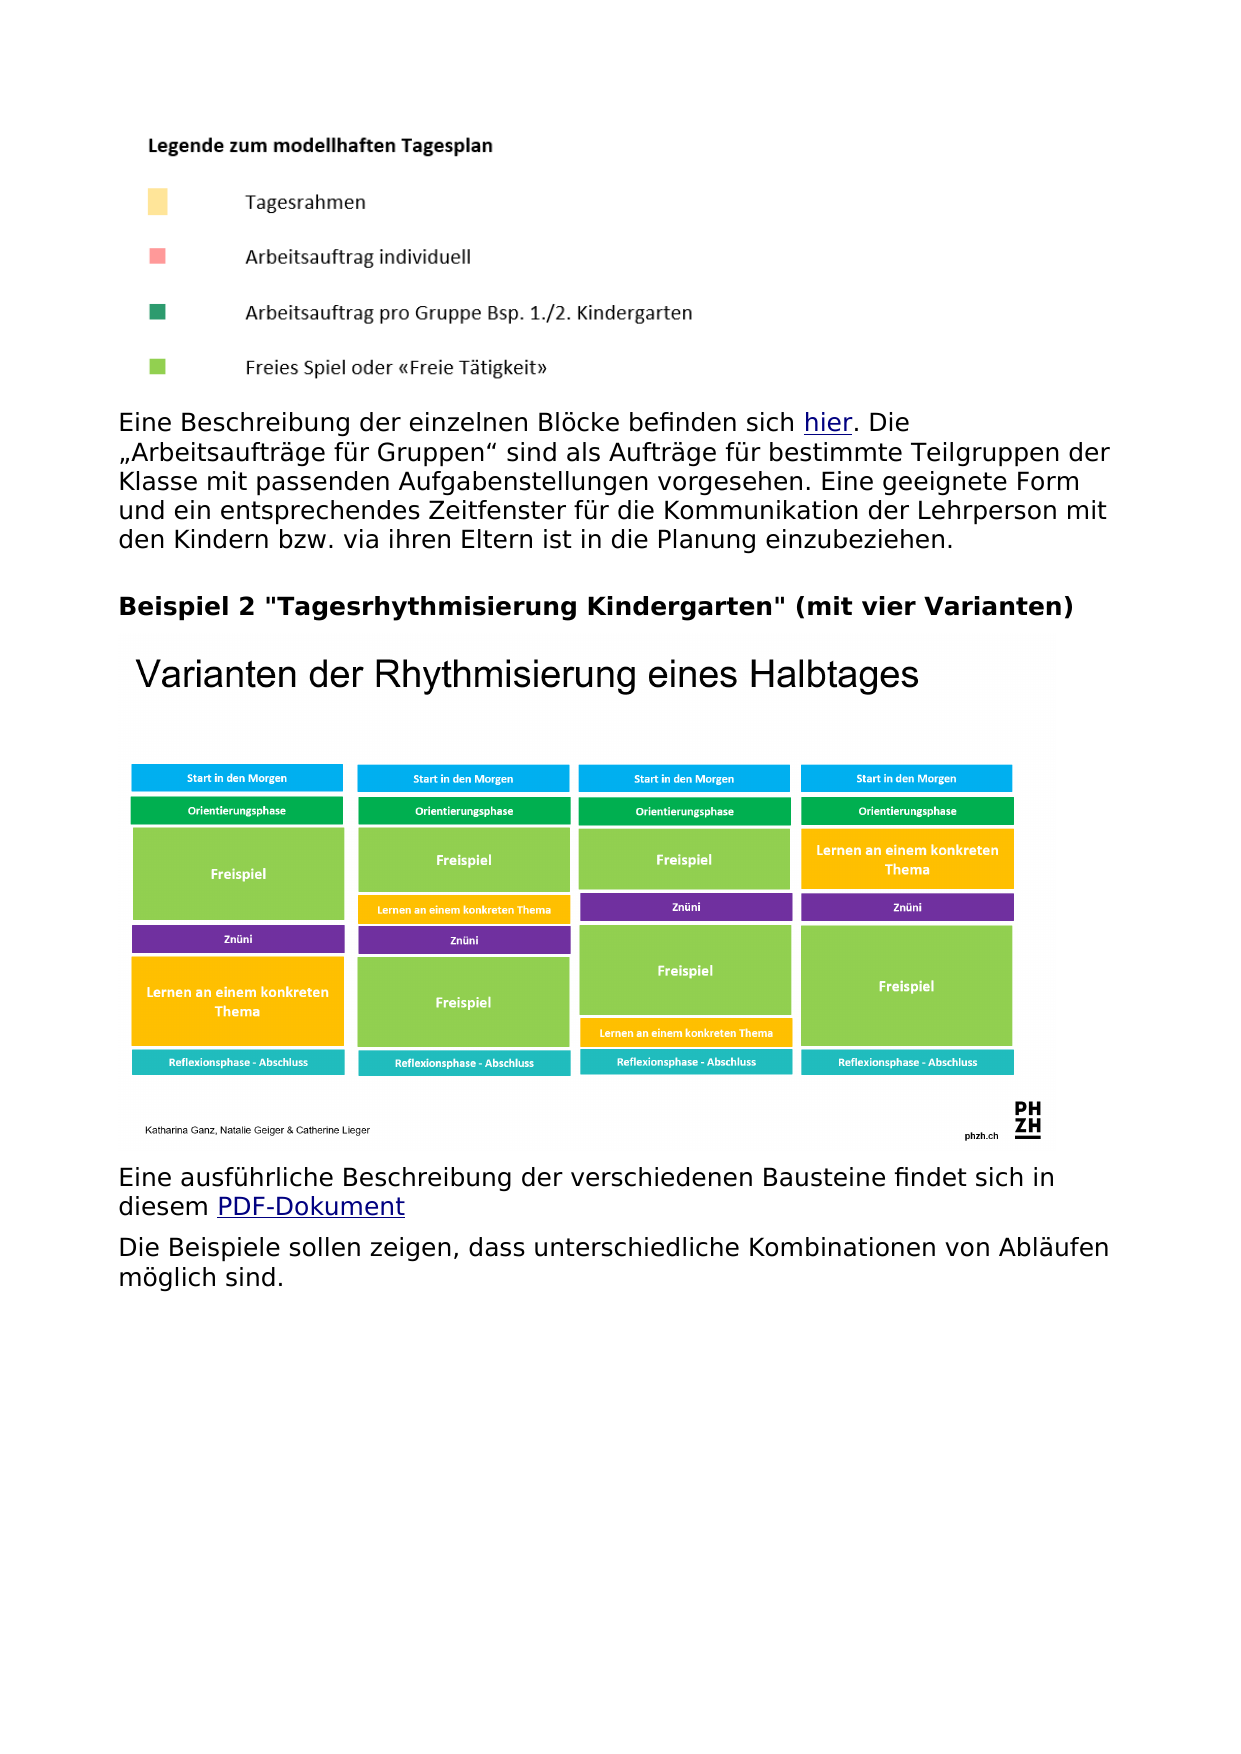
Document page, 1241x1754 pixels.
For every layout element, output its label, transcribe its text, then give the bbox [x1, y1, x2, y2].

text Die Beispiele sollen zeigen, dass unterschiedliche Kombinationen von Abläufen möglich sind. [118, 1233, 1122, 1292]
text Eine ausführliche Beschreibung der verschiedenen Bausteine findet sich in diesem PDF-Dokument [118, 1163, 1122, 1221]
text Eine Beschreibung der einzelnen Blöcke befinden sich hier. Die „Arbeitsaufträge für Gruppen“ sind als Aufträge für bestimmte Teilgruppen der Klasse mit passenden Aufgabenstellungen vorgesehen. Eine geeignete Form und ein entsprechendes Zeitfenster für die Kommunikation der Lehrperson mit den Kindern bzw. via ihren Eltern ist in die Planung einzubeziehen. [118, 409, 1122, 554]
subtitle Beispiel 2 "Tagesrhythmisierung Kindergarten" (mit vier Varianten) [118, 592, 1122, 621]
picture [118, 118, 744, 397]
picture [118, 633, 1056, 1151]
